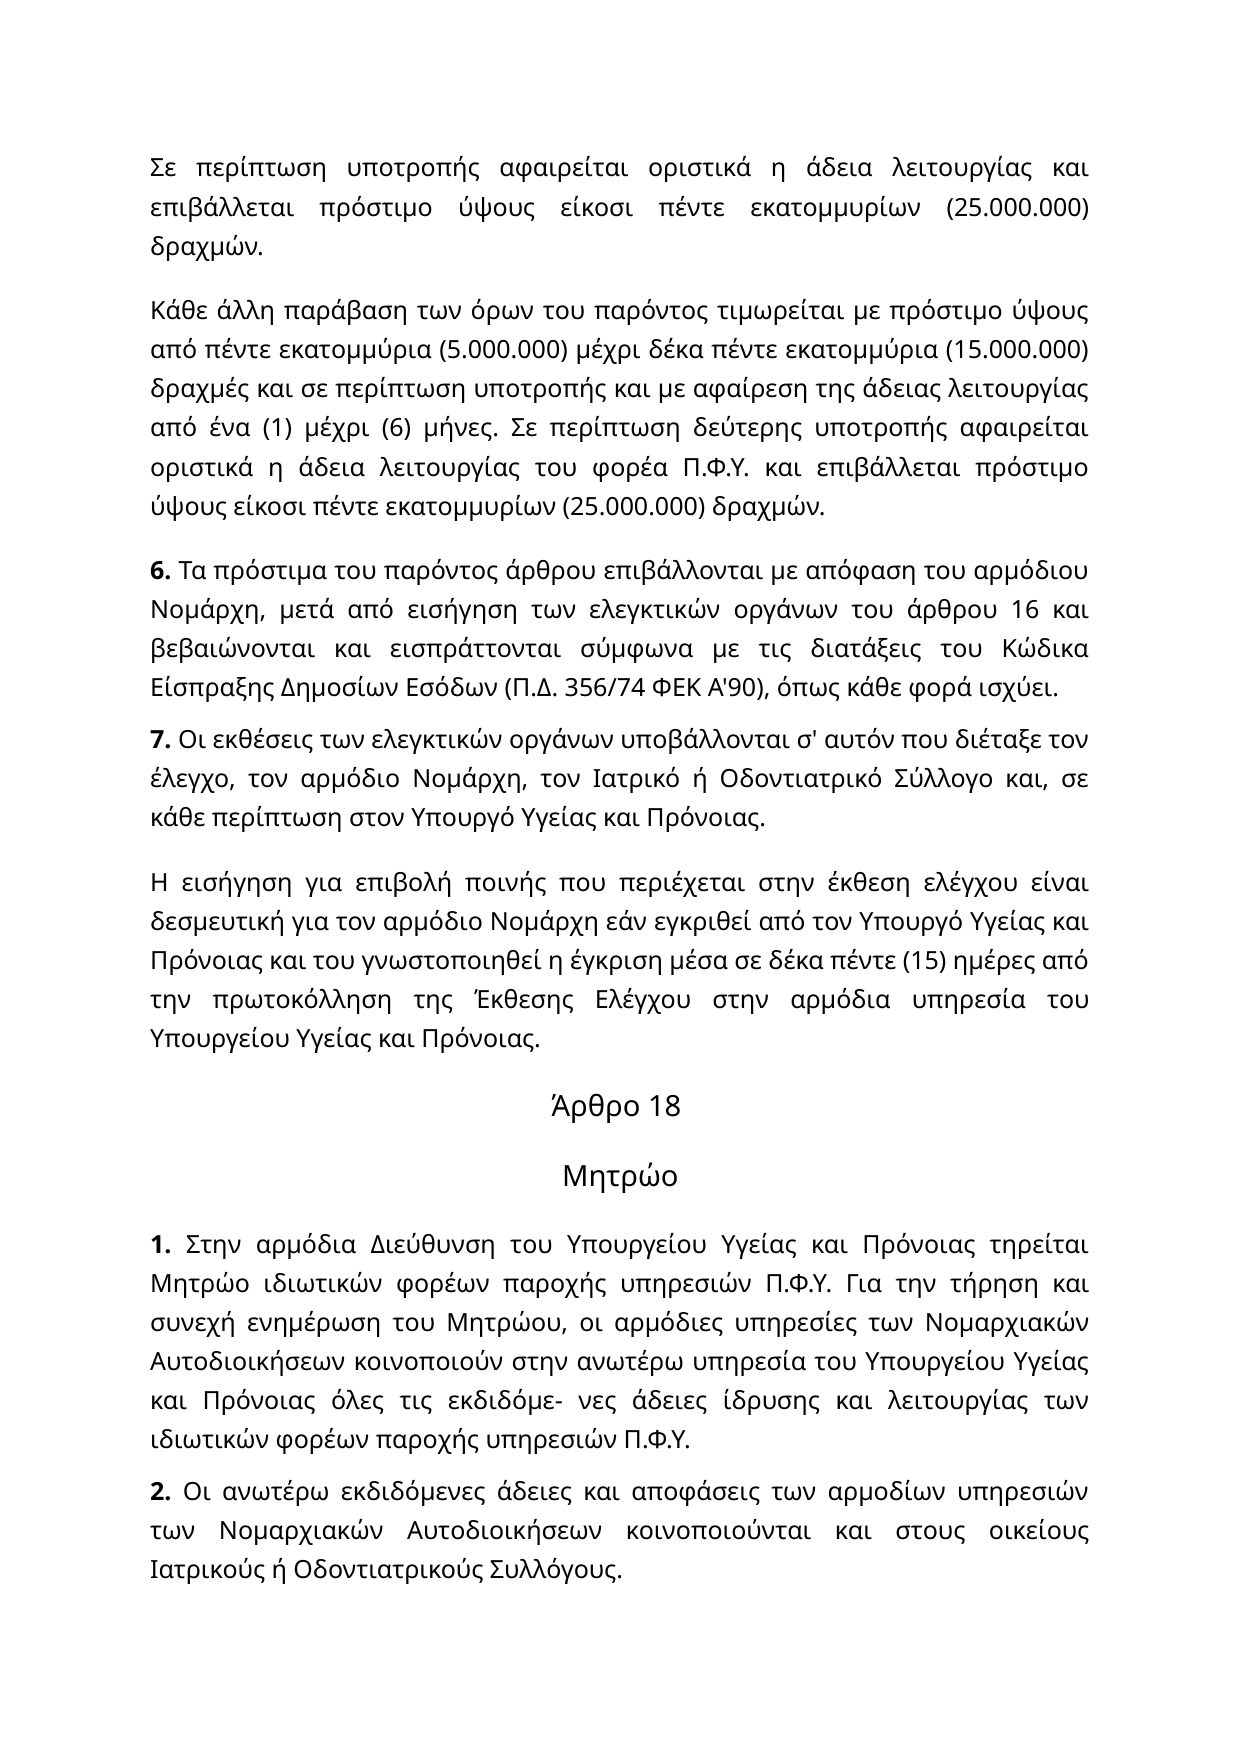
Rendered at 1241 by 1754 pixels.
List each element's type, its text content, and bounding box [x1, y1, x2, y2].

text Κάθε άλλη παράβαση των όρων του παρόντος τιμωρείται με πρόστιμο ύψους από πέντε εκατομμύρια (5.000.000) μέχρι δέκα πέντε εκατομμύρια (15.000.000) δραχμές και σε περίπτωση υποτροπής και με αφαίρεση της άδειας λειτουργίας από ένα (1) μέχρι (6) μήνες. Σε περίπτωση δεύτερης υποτροπής αφαιρείται οριστικά η άδεια λειτουργίας του φορέα Π.Φ.Υ. και επιβάλλεται πρόστιμο ύψους είκοσι πέντε εκατομμυρίων (25.000.000) δραχμών. [150, 292, 1090, 522]
text 6. Τα πρόστιμα του παρόντος άρθρου επιβάλλονται με απόφαση του αρμόδιου Νομάρχη, μετά από εισήγηση των ελεγκτικών οργάνων του άρθρου 16 και βεβαιώνονται και εισπράττονται σύμφωνα με τις διατάξεις του Κώδικα Είσπραξης Δημοσίων Εσόδων (Π.Δ. 356/74 ΦΕΚ Α'90), όπως κάθε φορά ισχύει. [150, 552, 1090, 704]
text Η εισήγηση για επιβολή ποινής που περιέχεται στην έκθεση ελέγχου είναι δεσμευτική για τον αρμόδιο Νομάρχη εάν εγκριθεί από τον Υπουργό Υγείας και Πρόνοιας και του γνωστοποιηθεί η έγκριση μέσα σε δέκα πέντε (15) ημέρες από την πρωτοκόλληση της Έκθεσης Ελέγχου στην αρμόδια υπηρεσία του Υπουργείου Υγείας και Πρόνοιας. [150, 864, 1090, 1055]
text Σε περίπτωση υποτροπής αφαιρείται οριστικά η άδεια λειτουργίας και επιβάλλεται πρόστιμο ύψους είκοσι πέντε εκατομμυρίων (25.000.000) δραχμών. [150, 150, 1090, 262]
subtitle Άρθρο 18 [150, 1085, 1090, 1125]
text 1. Στην αρμόδια Διεύθυνση του Υπουργείου Υγείας και Πρόνοιας τηρείται Μητρώο ιδιωτικών φορέων παροχής υπηρεσιών Π.Φ.Υ. Για την τήρηση και συνεχή ενημέρωση του Μητρώου, οι αρμόδιες υπηρεσίες των Νομαρχιακών Αυτοδιοικήσεων κοινοποιούν στην ανωτέρω υπηρεσία του Υπουργείου Υγείας και Πρόνοιας όλες τις εκδιδόμε- νες άδειες ίδρυσης και λειτουργίας των ιδιωτικών φορέων παροχής υπηρεσιών Π.Φ.Υ. [150, 1226, 1090, 1456]
text 2. Οι ανωτέρω εκδιδόμενες άδειες και αποφάσεις των αρμοδίων υπηρεσιών των Νομαρχιακών Αυτοδιοικήσεων κοινοποιούνται και στους οικείους Ιατρικούς ή Οδοντιατρικούς Συλλόγους. [150, 1474, 1090, 1586]
text 7. Οι εκθέσεις των ελεγκτικών οργάνων υποβάλλονται σ' αυτόν που διέταξε τον έλεγχο, τον αρμόδιο Νομάρχη, τον Ιατρικό ή Οδοντιατρικό Σύλλογο και, σε κάθε περίπτωση στον Υπουργό Υγείας και Πρόνοιας. [150, 722, 1090, 834]
subtitle Μητρώο [150, 1156, 1090, 1195]
